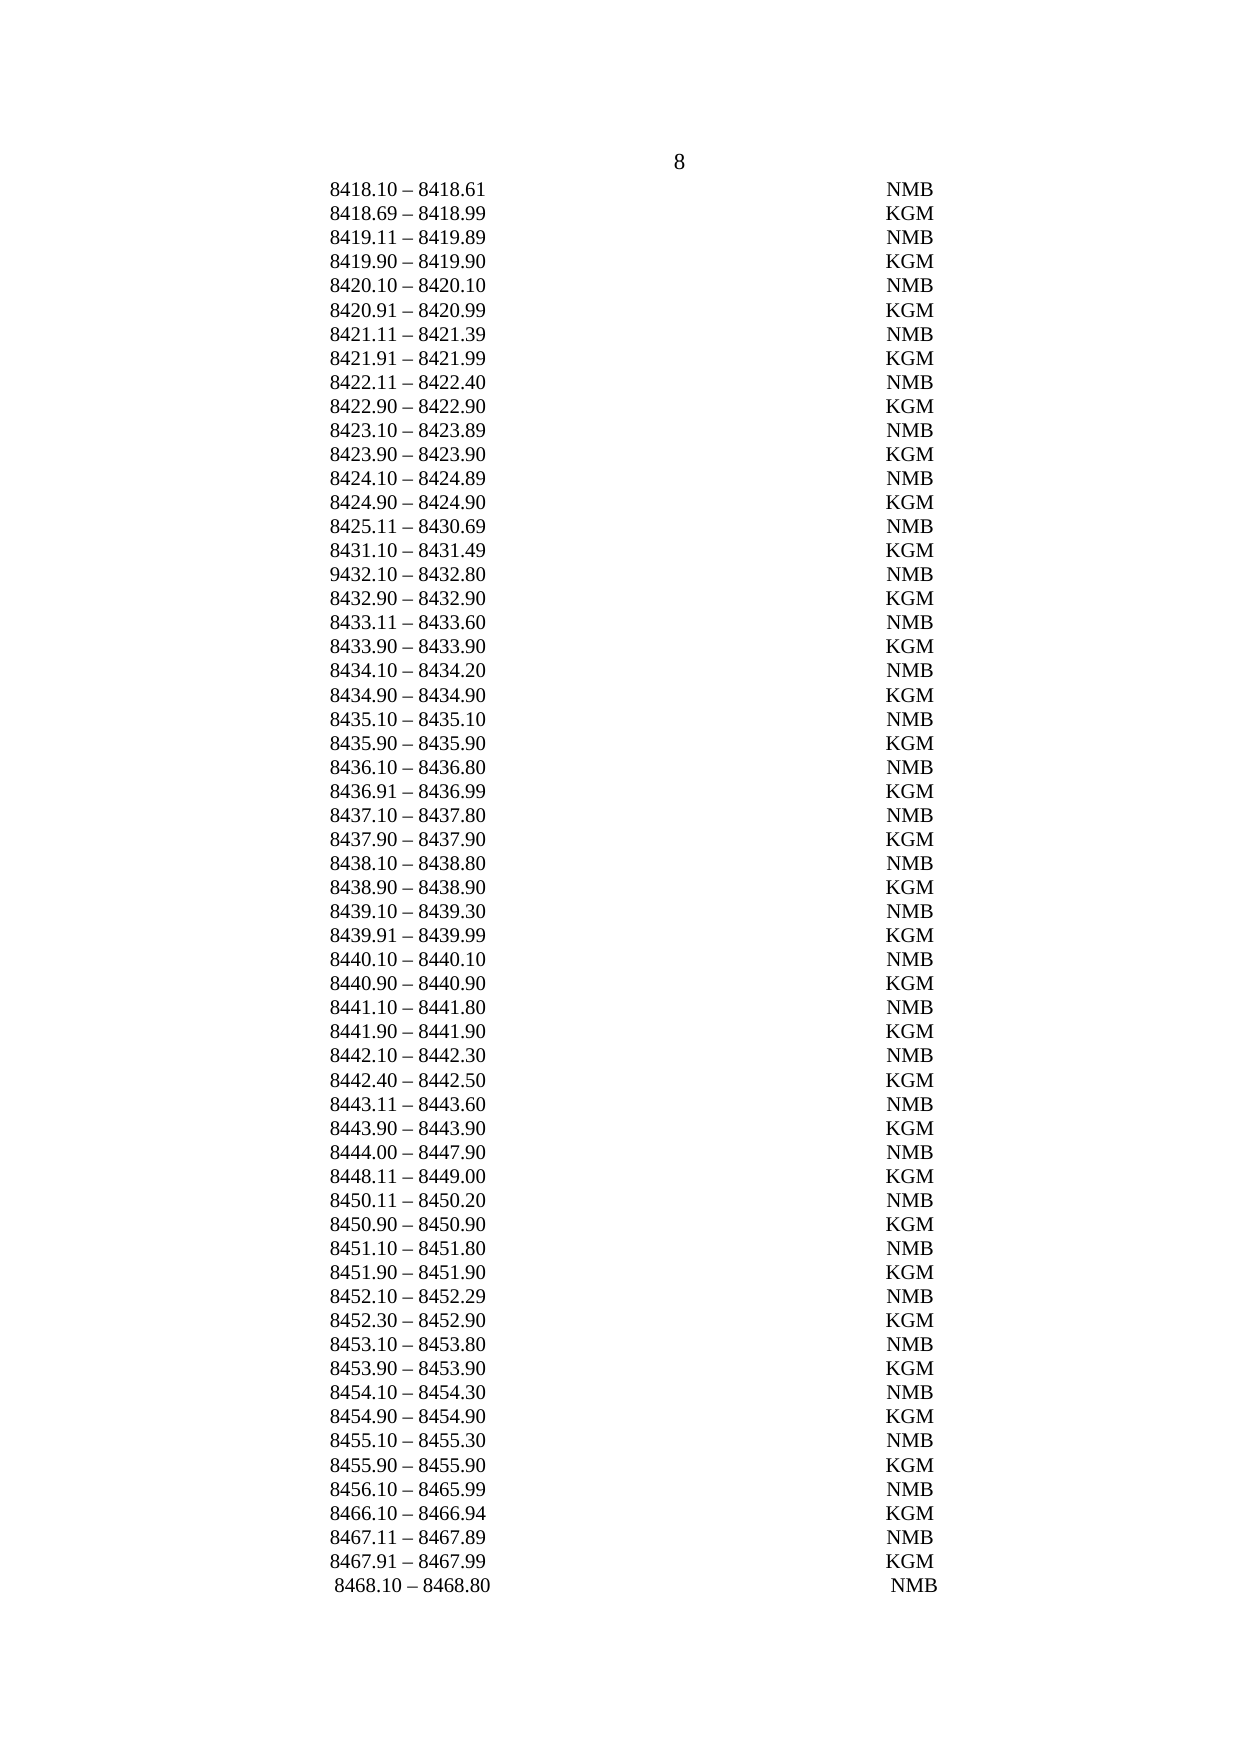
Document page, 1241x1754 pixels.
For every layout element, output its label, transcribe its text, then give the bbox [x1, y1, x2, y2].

table_cell KGM [638, 1260, 1181, 1284]
table_cell 8419.90 – 8419.90 [177, 249, 638, 273]
table_cell KGM [638, 586, 1181, 610]
table_cell 8424.90 – 8424.90 [177, 490, 638, 514]
table_cell 8441.90 – 8441.90 [177, 1019, 638, 1043]
table_cell 8420.91 – 8420.99 [177, 298, 638, 322]
table_cell NMB [638, 274, 1181, 297]
table_cell NMB [638, 1380, 1181, 1404]
table_cell 8439.91 – 8439.99 [177, 923, 638, 947]
table_cell NMB [638, 947, 1181, 971]
table_cell 8442.10 – 8442.30 [177, 1044, 638, 1067]
table_cell KGM [638, 201, 1181, 225]
table_cell 8439.10 – 8439.30 [177, 899, 638, 923]
table_cell 8436.10 – 8436.80 [177, 755, 638, 779]
table_cell 8421.91 – 8421.99 [177, 346, 638, 370]
table_cell 8438.10 – 8438.80 [177, 851, 638, 875]
table_cell 8425.11 – 8430.69 [177, 514, 638, 538]
table_cell KGM [638, 249, 1181, 273]
table_cell 8444.00 – 8447.90 [177, 1140, 638, 1164]
table_cell 8450.90 – 8450.90 [177, 1212, 638, 1236]
table_cell 8451.10 – 8451.80 [177, 1236, 638, 1260]
table_cell NMB [638, 707, 1181, 731]
table_cell NMB [638, 1236, 1181, 1260]
table_cell 8432.90 – 8432.90 [177, 586, 638, 610]
table_cell KGM [638, 1549, 1181, 1573]
table_cell 8443.11 – 8443.60 [177, 1092, 638, 1116]
table_cell NMB [638, 1525, 1181, 1549]
table_cell 8455.10 – 8455.30 [177, 1429, 638, 1452]
table_cell 8438.90 – 8438.90 [177, 875, 638, 899]
table_cell NMB [638, 803, 1181, 827]
table_cell 8435.10 – 8435.10 [177, 707, 638, 731]
table_cell KGM [638, 1116, 1181, 1140]
table_cell NMB [638, 514, 1181, 538]
table_cell NMB [638, 562, 1181, 586]
table_cell 8453.10 – 8453.80 [177, 1332, 638, 1356]
table_cell 8453.90 – 8453.90 [177, 1356, 638, 1380]
table_cell KGM [638, 731, 1181, 755]
table_cell 8422.90 – 8422.90 [177, 394, 638, 418]
table_cell NMB [638, 370, 1181, 394]
table_cell NMB [638, 1284, 1181, 1308]
table_cell 8452.10 – 8452.29 [177, 1284, 638, 1308]
table_cell KGM [638, 827, 1181, 851]
table_cell 8424.10 – 8424.89 [177, 466, 638, 490]
table_cell NMB [638, 322, 1181, 346]
table_cell KGM [638, 1501, 1181, 1525]
table_cell 8448.11 – 8449.00 [177, 1164, 638, 1188]
table_cell KGM [638, 875, 1181, 899]
table_cell KGM [638, 923, 1181, 947]
table_cell 8467.91 – 8467.99 [177, 1549, 638, 1573]
table_cell KGM [638, 1356, 1181, 1380]
table_cell 8423.10 – 8423.89 [177, 418, 638, 442]
table_cell NMB [638, 1332, 1181, 1356]
table_cell 8437.90 – 8437.90 [177, 827, 638, 851]
table_cell KGM [638, 1308, 1181, 1332]
table_cell NMB [647, 1573, 1181, 1597]
table_cell 8418.10 – 8418.61 [177, 177, 638, 201]
table_cell NMB [638, 1188, 1181, 1212]
table_cell 8454.90 – 8454.90 [177, 1404, 638, 1428]
table_cell NMB [638, 466, 1181, 490]
table_cell 8440.10 – 8440.10 [177, 947, 638, 971]
table_cell 8419.11 – 8419.89 [177, 225, 638, 249]
table_cell NMB [638, 1429, 1181, 1452]
table_cell KGM [638, 1404, 1181, 1428]
table_cell NMB [638, 1477, 1181, 1501]
table_cell 9432.10 – 8432.80 [177, 562, 638, 586]
table_cell 8440.90 – 8440.90 [177, 971, 638, 995]
table_cell 8454.10 – 8454.30 [177, 1380, 638, 1404]
table_cell KGM [638, 634, 1181, 658]
table_cell KGM [638, 779, 1181, 803]
table_cell NMB [638, 1044, 1181, 1067]
table_cell 8467.11 – 8467.89 [177, 1525, 638, 1549]
table_cell KGM [638, 1453, 1181, 1477]
table_cell 8434.10 – 8434.20 [177, 659, 638, 682]
table_cell 8452.30 – 8452.90 [177, 1308, 638, 1332]
table_cell KGM [638, 298, 1181, 322]
table_cell 8437.10 – 8437.80 [177, 803, 638, 827]
table_cell 8418.69 – 8418.99 [177, 201, 638, 225]
table_cell NMB [638, 610, 1181, 634]
table_cell KGM [638, 490, 1181, 514]
table_cell KGM [638, 346, 1181, 370]
table_cell 8442.40 – 8442.50 [177, 1068, 638, 1092]
table_cell 8431.10 – 8431.49 [177, 538, 638, 562]
table_cell KGM [638, 394, 1181, 418]
table_cell 8443.90 – 8443.90 [177, 1116, 638, 1140]
table_cell 8450.11 – 8450.20 [177, 1188, 638, 1212]
table_cell KGM [638, 538, 1181, 562]
table_cell 8466.10 – 8466.94 [177, 1501, 638, 1525]
table_cell 8435.90 – 8435.90 [177, 731, 638, 755]
table_cell 8422.11 – 8422.40 [177, 370, 638, 394]
table_cell 8433.90 – 8433.90 [177, 634, 638, 658]
table_cell NMB [638, 659, 1181, 682]
table_cell NMB [638, 177, 1181, 201]
table_cell KGM [638, 1212, 1181, 1236]
table_cell KGM [638, 1019, 1181, 1043]
table_cell 8455.90 – 8455.90 [177, 1453, 638, 1477]
table_cell KGM [638, 442, 1181, 466]
table_cell NMB [638, 995, 1181, 1019]
table_cell KGM [638, 1068, 1181, 1092]
table_cell NMB [638, 225, 1181, 249]
table_cell 8420.10 – 8420.10 [177, 274, 638, 297]
table_cell NMB [638, 899, 1181, 923]
table_cell NMB [638, 755, 1181, 779]
table_cell KGM [638, 683, 1181, 707]
table_cell KGM [638, 1164, 1181, 1188]
table_cell 8451.90 – 8451.90 [177, 1260, 638, 1284]
table_cell NMB [638, 851, 1181, 875]
table_cell 8434.90 – 8434.90 [177, 683, 638, 707]
table_cell NMB [638, 418, 1181, 442]
table_cell 8421.11 – 8421.39 [177, 322, 638, 346]
table_cell KGM [638, 971, 1181, 995]
table_cell 8456.10 – 8465.99 [177, 1477, 638, 1501]
table_cell 8423.90 – 8423.90 [177, 442, 638, 466]
table_cell 8433.11 – 8433.60 [177, 610, 638, 634]
table_cell 8441.10 – 8441.80 [177, 995, 638, 1019]
table_cell NMB [638, 1140, 1181, 1164]
table_cell 8436.91 – 8436.99 [177, 779, 638, 803]
table_cell NMB [638, 1092, 1181, 1116]
table_cell 8468.10 – 8468.80 [177, 1573, 647, 1597]
